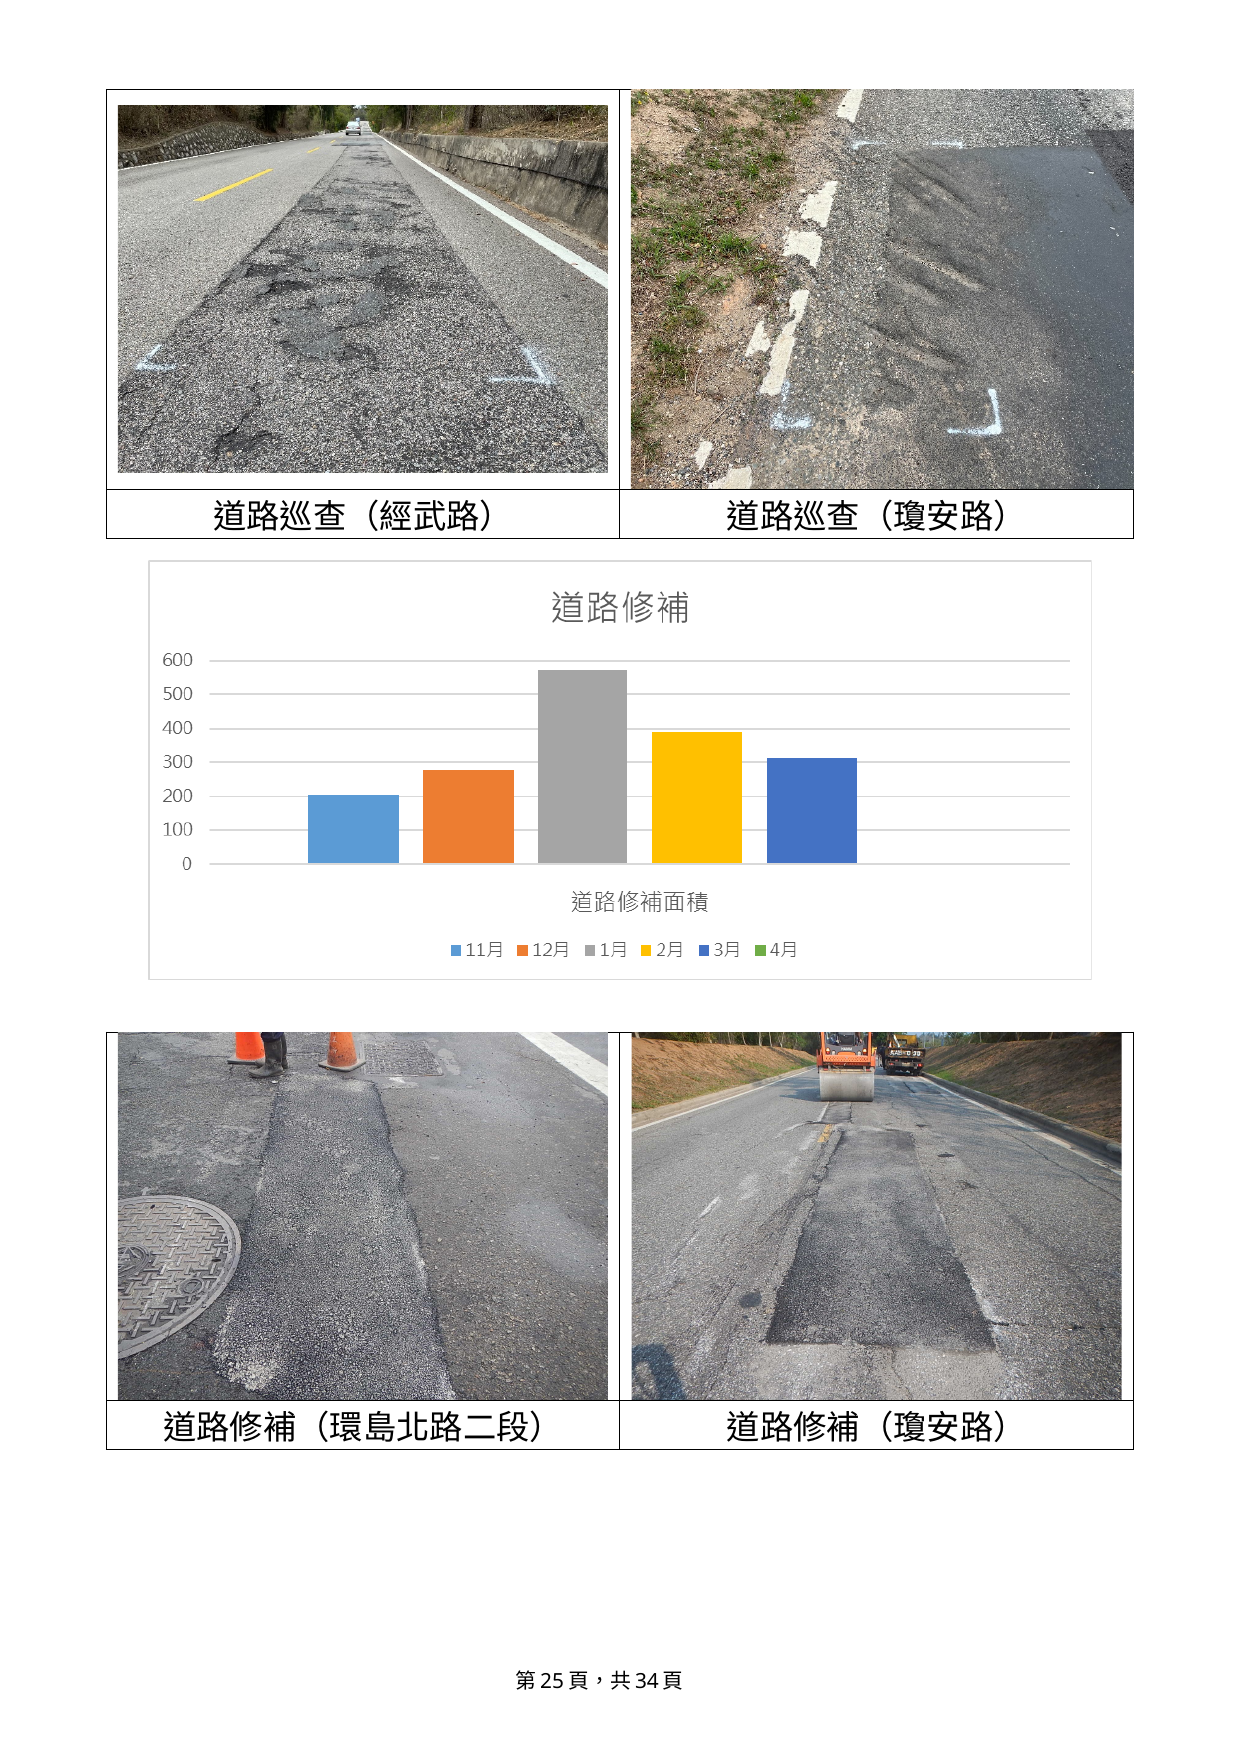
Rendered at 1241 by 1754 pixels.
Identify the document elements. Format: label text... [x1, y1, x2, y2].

picture [631, 1032, 1122, 1400]
table_header [1122, 1033, 1133, 1400]
picture [117, 1032, 608, 1400]
picture [148, 560, 1092, 980]
table_header [608, 1033, 619, 1400]
table_cell 道路巡查（瓊安路） [620, 490, 1133, 538]
table_header [107, 1033, 117, 1400]
table_cell 道路巡查（經武路） [107, 490, 619, 538]
table_header [620, 90, 630, 488]
table_cell 道路修補（環島北路二段） [107, 1401, 619, 1449]
picture [630, 89, 1134, 489]
table_cell 道路修補（瓊安路） [620, 1401, 1133, 1449]
table_header [107, 90, 619, 488]
picture [117, 105, 608, 473]
table_header [620, 1033, 631, 1400]
